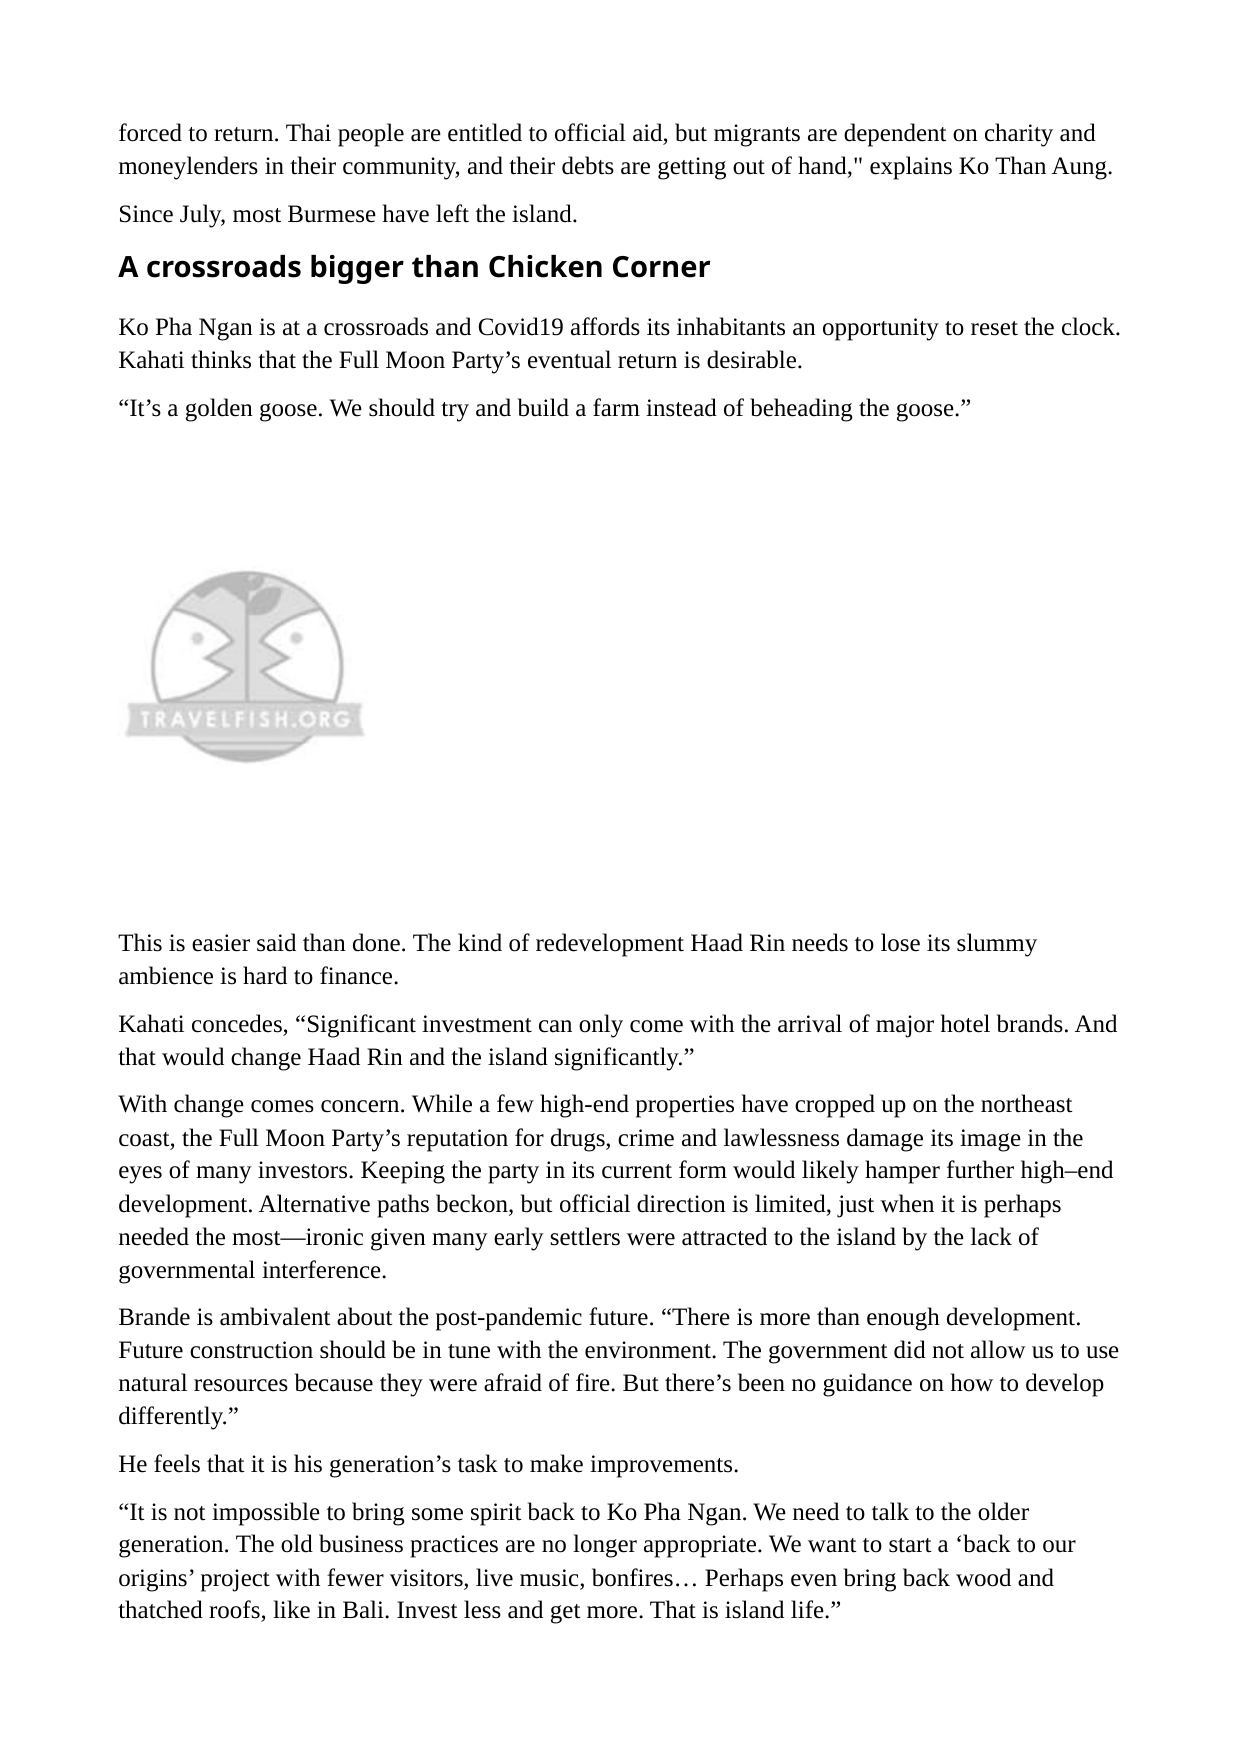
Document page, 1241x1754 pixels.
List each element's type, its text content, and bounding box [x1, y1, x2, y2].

text He feels that it is his generation’s task to make improvements. [118, 1449, 1122, 1478]
text Kahati concedes, “Significant investment can only come with the arrival of major hotel brands. And that would change Haad Rin and the island significantly.” [118, 1009, 1122, 1071]
text “It is not impossible to bring some spirit back to Ko Pha Ngan. We need to talk to the older generation. The old business practices are no longer appropriate. We want to start a ‘back to our origins’ project with fewer visitors, live music, bonfires… Perhaps even bring back wood and thatched roofs, like in Bali. Invest less and get more. That is island life.” [118, 1497, 1122, 1624]
text Since July, most Burmese have left the island. [118, 199, 1122, 227]
text “It’s a golden goose. We should try and build a farm instead of beheading the goose.” [118, 393, 1122, 422]
picture [118, 440, 375, 910]
text Ko Pha Ngan is at a crossroads and Covid19 affords its inhabitants an opportunity to reset the clock. Kahati thinks that the Full Moon Party’s eventual return is desirable. [118, 312, 1122, 374]
text Brande is ambivalent about the post-pandemic future. “There is more than enough development. Future construction should be in tune with the environment. The government did not allow us to use natural resources because they were afraid of fire. But there’s been no guidance on how to develop differently.” [118, 1302, 1122, 1430]
text forced to return. Thai people are entitled to official aid, but migrants are dependent on charity and moneylenders in their community, and their debts are getting out of hand," explains Ko Than Aung. [118, 118, 1122, 180]
subtitle A crossroads bigger than Chicken Corner [118, 246, 1122, 286]
text This is easier said than done. The kind of redevelopment Haad Rin needs to lose its slummy ambience is hard to finance. [118, 928, 1122, 990]
text With change comes concern. While a few high-end properties have cropped up on the northeast coast, the Full Moon Party’s reputation for drugs, crime and lawlessness damage its image in the eyes of many investors. Keeping the party in its current form would likely hamper further high–end development. Alternative paths beckon, but official direction is limited, just when it is perhaps needed the most—ironic given many early settlers were attracted to the island by the lack of governmental interference. [118, 1089, 1122, 1283]
